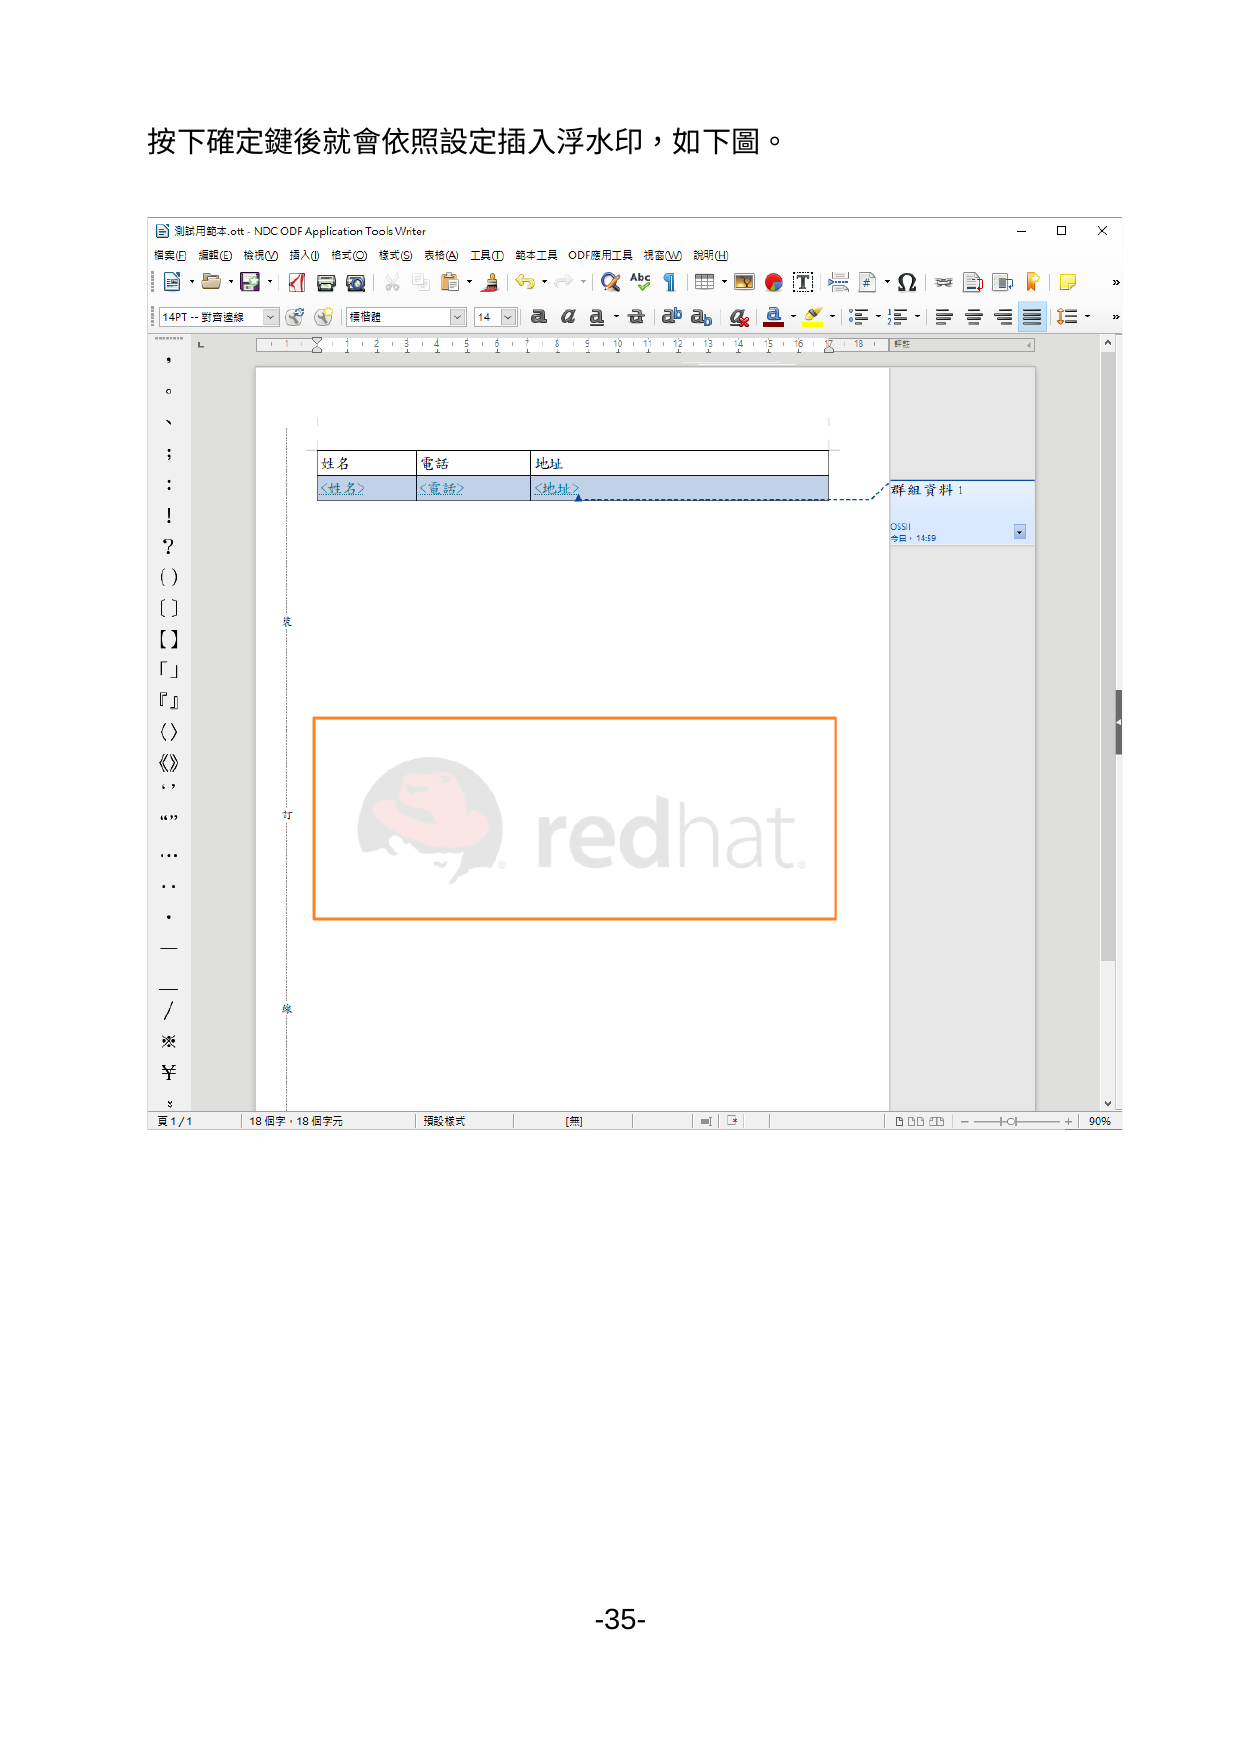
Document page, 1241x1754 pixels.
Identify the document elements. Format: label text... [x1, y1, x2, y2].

text 按下確定鍵後就會依照設定插入浮水印，如下圖。 [148, 118, 1122, 160]
picture [147, 217, 1123, 1130]
